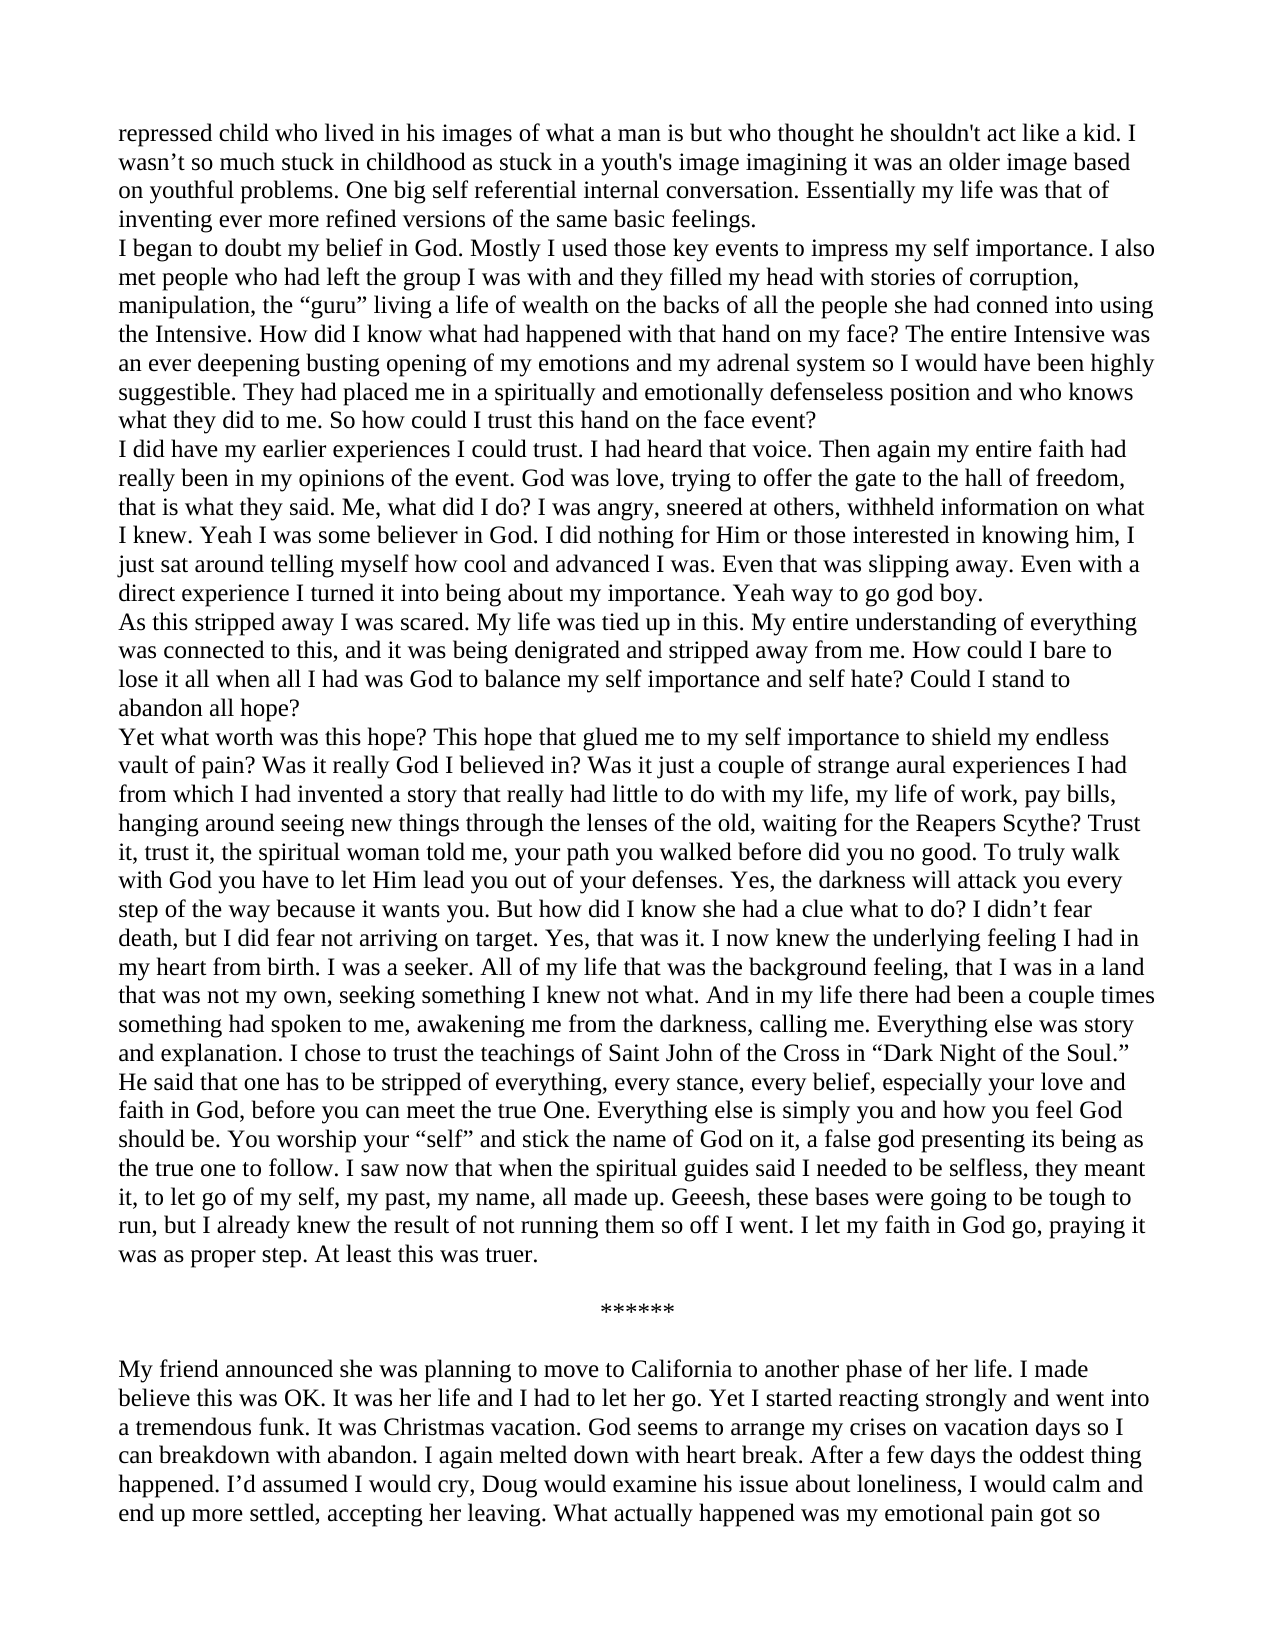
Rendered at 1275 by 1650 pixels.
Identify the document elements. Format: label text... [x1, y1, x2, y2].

text repressed child who lived in his images of what a man is but who thought he shouldn't act like a kid. I wasn’t so much stuck in childhood as stuck in a youth's image imagining it was an older image based on youthful problems. One big self referential internal conversation. Essentially my life was that of inventing ever more refined versions of the same basic feelings. [118, 118, 1157, 233]
text As this stripped away I was scared. My life was tied up in this. My entire understanding of everything was connected to this, and it was being denigrated and stripped away from me. How could I bare to lose it all when all I had was God to balance my self importance and self hate? Could I stand to abandon all hope? [118, 607, 1157, 722]
text I began to doubt my belief in God. Mostly I used those key events to impress my self importance. I also met people who had left the group I was with and they filled my head with stories of corruption, manipulation, the “guru” living a life of wealth on the backs of all the people she had conned into using the Intensive. How did I know what had happened with that hand on my face? The entire Intensive was an ever deepening busting opening of my emotions and my adrenal system so I would have been highly suggestible. They had placed me in a spiritually and emotionally defenseless position and who knows what they did to me. So how could I trust this hand on the face event? [118, 233, 1157, 434]
text ****** [118, 1297, 1157, 1326]
text My friend announced she was planning to move to California to another phase of her life. I made believe this was OK. It was her life and I had to let her go. Yet I started reacting strongly and went into a tremendous funk. It was Christmas vacation. God seems to arrange my crises on vacation days so I can breakdown with abandon. I again melted down with heart break. After a few days the oddest thing happened. I’d assumed I would cry, Doug would examine his issue about loneliness, I would calm and end up more settled, accepting her leaving. What actually happened was my emotional pain got so [118, 1354, 1157, 1527]
text I did have my earlier experiences I could trust. I had heard that voice. Then again my entire faith had really been in my opinions of the event. God was love, trying to offer the gate to the hall of freedom, that is what they said. Me, what did I do? I was angry, sneered at others, withheld information on what I knew. Yeah I was some believer in God. I did nothing for Him or those interested in knowing him, I just sat around telling myself how cool and advanced I was. Even that was slipping away. Even with a direct experience I turned it into being about my importance. Yeah way to go god boy. [118, 434, 1157, 607]
text Yet what worth was this hope? This hope that glued me to my self importance to shield my endless vault of pain? Was it really God I believed in? Was it just a couple of strange aural experiences I had from which I had invented a story that really had little to do with my life, my life of work, pay bills, hanging around seeing new things through the lenses of the old, waiting for the Reapers Scythe? Trust it, trust it, the spiritual woman told me, your path you walked before did you no good. To truly walk with God you have to let Him lead you out of your defenses. Yes, the darkness will attack you every step of the way because it wants you. But how did I know she had a clue what to do? I didn’t fear death, but I did fear not arriving on target. Yes, that was it. I now knew the underlying feeling I had in my heart from birth. I was a seeker. All of my life that was the background feeling, that I was in a land that was not my own, seeking something I knew not what. And in my life there had been a couple times something had spoken to me, awakening me from the darkness, calling me. Everything else was story and explanation. I chose to trust the teachings of Saint John of the Cross in “Dark Night of the Soul.” He said that one has to be stripped of everything, every stance, every belief, especially your love and faith in God, before you can meet the true One. Everything else is simply you and how you feel God should be. You worship your “self” and stick the name of God on it, a false god presenting its being as the true one to follow. I saw now that when the spiritual guides said I needed to be selfless, they meant it, to let go of my self, my past, my name, all made up. Geeesh, these bases were going to be tough to run, but I already knew the result of not running them so off I went. I let my faith in God go, praying it was as proper step. At least this was truer. [118, 722, 1157, 1268]
